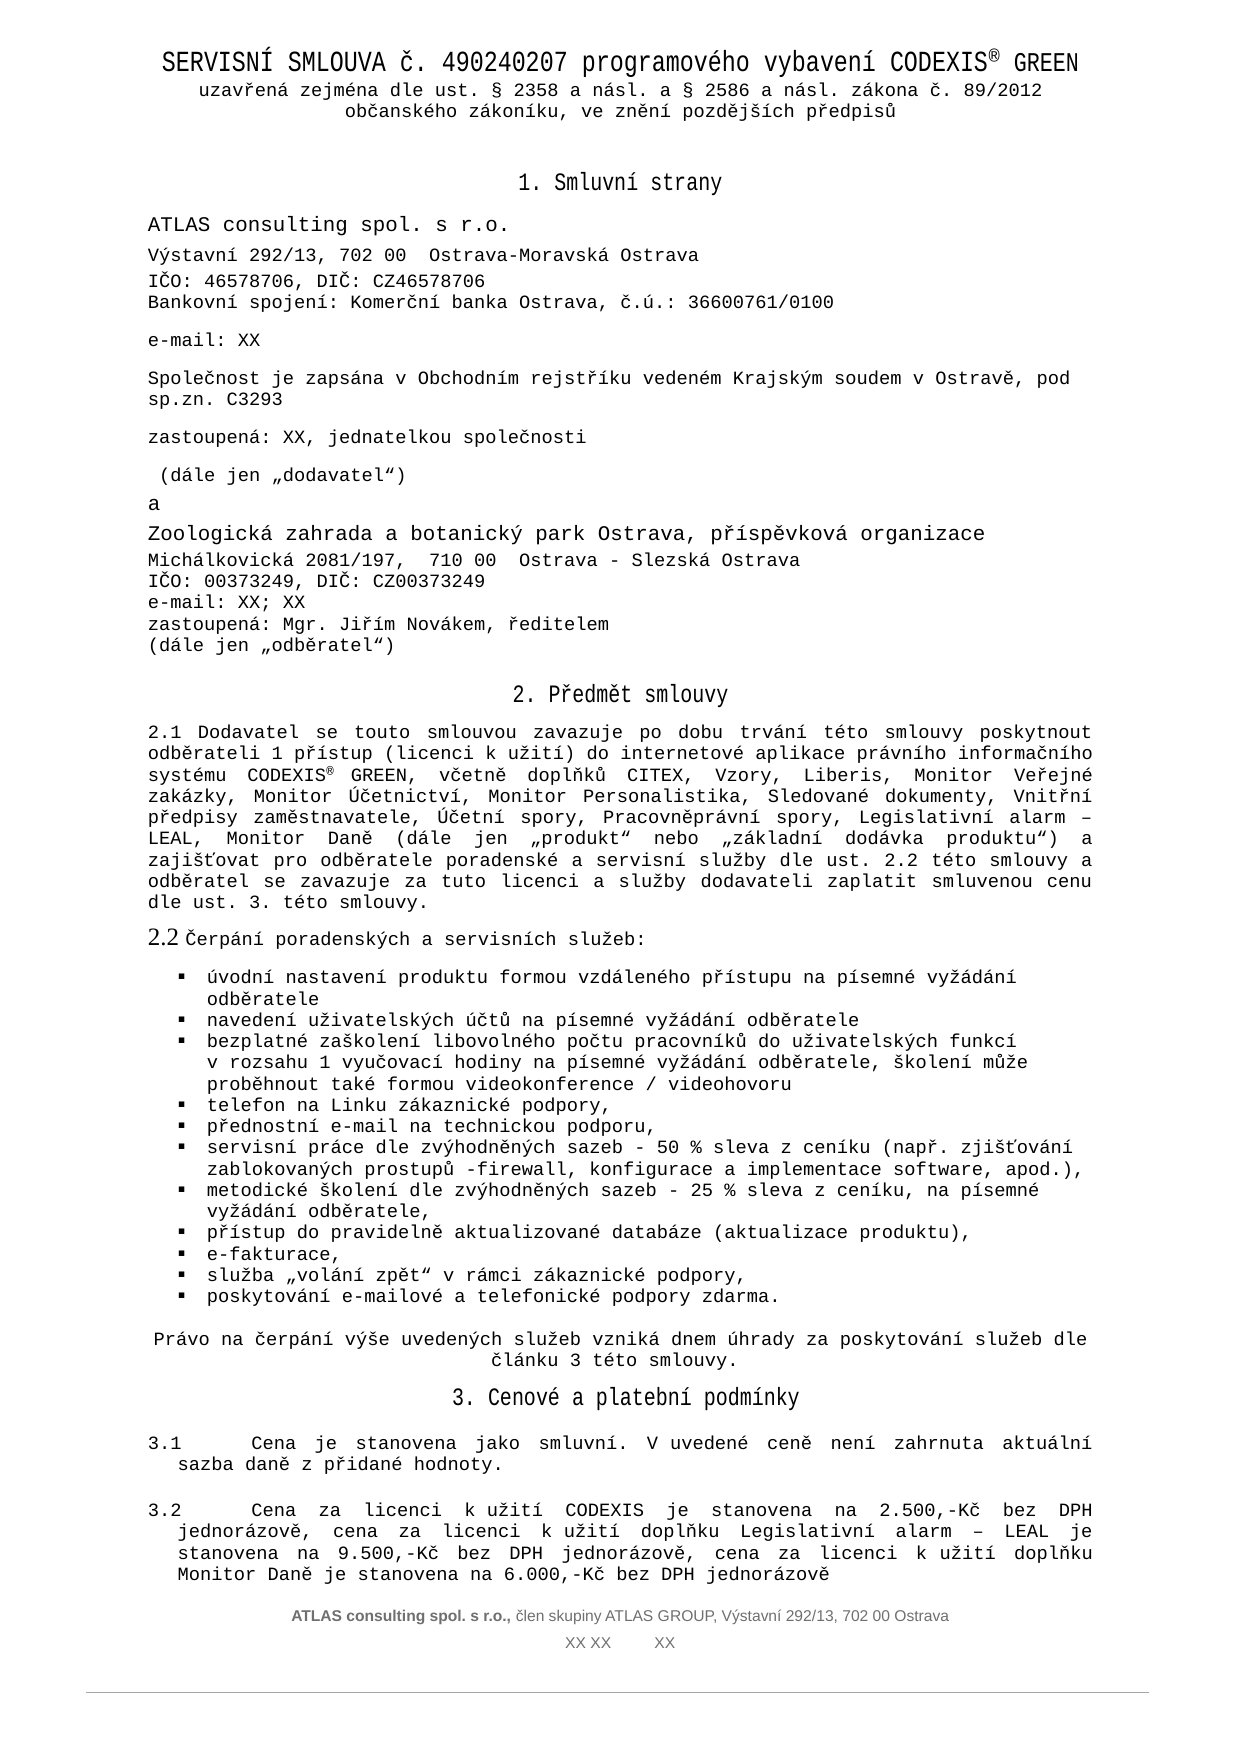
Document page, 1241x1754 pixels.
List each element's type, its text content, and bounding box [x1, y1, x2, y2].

text e-mail: XX; XX [148, 593, 1093, 614]
subtitle 1. Smluvní strany [148, 169, 1093, 197]
text IČO: 46578706, DIČ: CZ46578706 Bankovní spojení: Komerční banka Ostrava, č.ú.: 36600761/0100 [148, 271, 1093, 314]
list metodické školení dle zvýhodněných sazeb - 25 % sleva z ceníku, na písemné vyžádání odběratele, [177, 1181, 1093, 1223]
text Zoologická zahrada a botanický park Ostrava, příspěvková organizace [148, 523, 1093, 547]
text (dále jen „odběratel“) [148, 636, 1093, 657]
list přístup do pravidelně aktualizované databáze (aktualizace produktu), [177, 1223, 1093, 1244]
text (dále jen „dodavatel“) [148, 466, 1093, 487]
subtitle Právo na čerpání výše uvedených služeb vzniká dnem úhrady za poskytování služeb dle článku 3 této smlouvy. [148, 1329, 1093, 1372]
list Čerpání poradenských a servisních služeb: [148, 922, 1093, 951]
text SERVISNÍ SMLOUVA č. 490240207 programového vybavení CODEXIS® GREEN [148, 47, 1093, 80]
text e-mail: XX [148, 331, 1093, 352]
text IČO: 00373249, DIČ: CZ00373249 [148, 572, 1093, 593]
text a [148, 493, 1093, 517]
list navedení uživatelských účtů na písemné vyžádání odběratele [177, 1011, 1093, 1032]
list Cena za licenci k užití CODEXIS je stanovena na 2.500,-Kč bez DPH jednorázově, cena za licenci k užití doplňku Legislativní alarm – LEAL je stanovena na 9.500,-Kč bez DPH jednorázově, cena za licenci k užití doplňku Monitor Daně je stanovena na 6.000,-Kč bez DPH jednorázově [148, 1501, 1093, 1586]
subtitle 3. Cenové a platební podmínky [148, 1384, 1093, 1413]
text Společnost je zapsána v Obchodním rejstříku vedeném Krajským soudem v Ostravě, pod sp.zn. C3293 [148, 368, 1093, 411]
subtitle 2. Předmět smlouvy [148, 682, 1093, 710]
list telefon na Linku zákaznické podpory, [177, 1096, 1093, 1117]
list poskytování e-mailové a telefonické podpory zdarma. [177, 1287, 1093, 1308]
list e-fakturace, [177, 1244, 1093, 1266]
list služba „volání zpět“ v rámci zákaznické podpory, [177, 1266, 1093, 1287]
list přednostní e-mail na technickou podporu, [177, 1117, 1093, 1138]
text ATLAS consulting spol. s r.o. [148, 214, 1093, 238]
list úvodní nastavení produktu formou vzdáleného přístupu na písemné vyžádání odběratele [177, 968, 1093, 1011]
text Michálkovická 2081/197, 710 00 Ostrava - Slezská Ostrava [148, 551, 1093, 572]
text zastoupená: XX, jednatelkou společnosti [148, 428, 1093, 449]
list Cena je stanovena jako smluvní. V uvedené ceně není zahrnuta aktuální sazba daně z přidané hodnoty. [148, 1433, 1093, 1476]
text 2.1 Dodavatel se touto smlouvou zavazuje po dobu trvání této smlouvy poskytnout odběrateli 1 přístup (licenci k užití) do internetové aplikace právního informačního systému CODEXIS® GREEN, včetně doplňků CITEX, Vzory, Liberis, Monitor Veřejné zakázky, Monitor Účetnictví, Monitor Personalistika, Sledované dokumenty, Vnitřní předpisy zaměstnavatele, Účetní spory, Pracovněprávní spory, Legislativní alarm – LEAL, Monitor Daně (dále jen „produkt“ nebo „základní dodávka produktu“) a zajišťovat pro odběratele poradenské a servisní služby dle ust. 2.2 této smlouvy a odběratel se zavazuje za tuto licenci a služby dodavateli zaplatit smluvenou cenu dle ust. 3. této smlouvy. [148, 723, 1093, 914]
list servisní práce dle zvýhodněných sazeb - 50 % sleva z ceníku (např. zjišťování zablokovaných prostupů -firewall, konfigurace a implementace software, apod.), [177, 1138, 1093, 1181]
list bezplatné zaškolení libovolného počtu pracovníků do uživatelských funkcí v rozsahu 1 vyučovací hodiny na písemné vyžádání odběratele, školení může proběhnout také formou videokonference / videohovoru [177, 1032, 1093, 1096]
text zastoupená: Mgr. Jiřím Novákem, ředitelem [148, 614, 1093, 636]
text uzavřená zejména dle ust. § 2358 a násl. a § 2586 a násl. zákona č. 89/2012 občanského zákoníku, ve znění pozdějších předpisů [148, 80, 1093, 123]
text Výstavní 292/13, 702 00 Ostrava-Moravská Ostrava [148, 246, 1093, 267]
